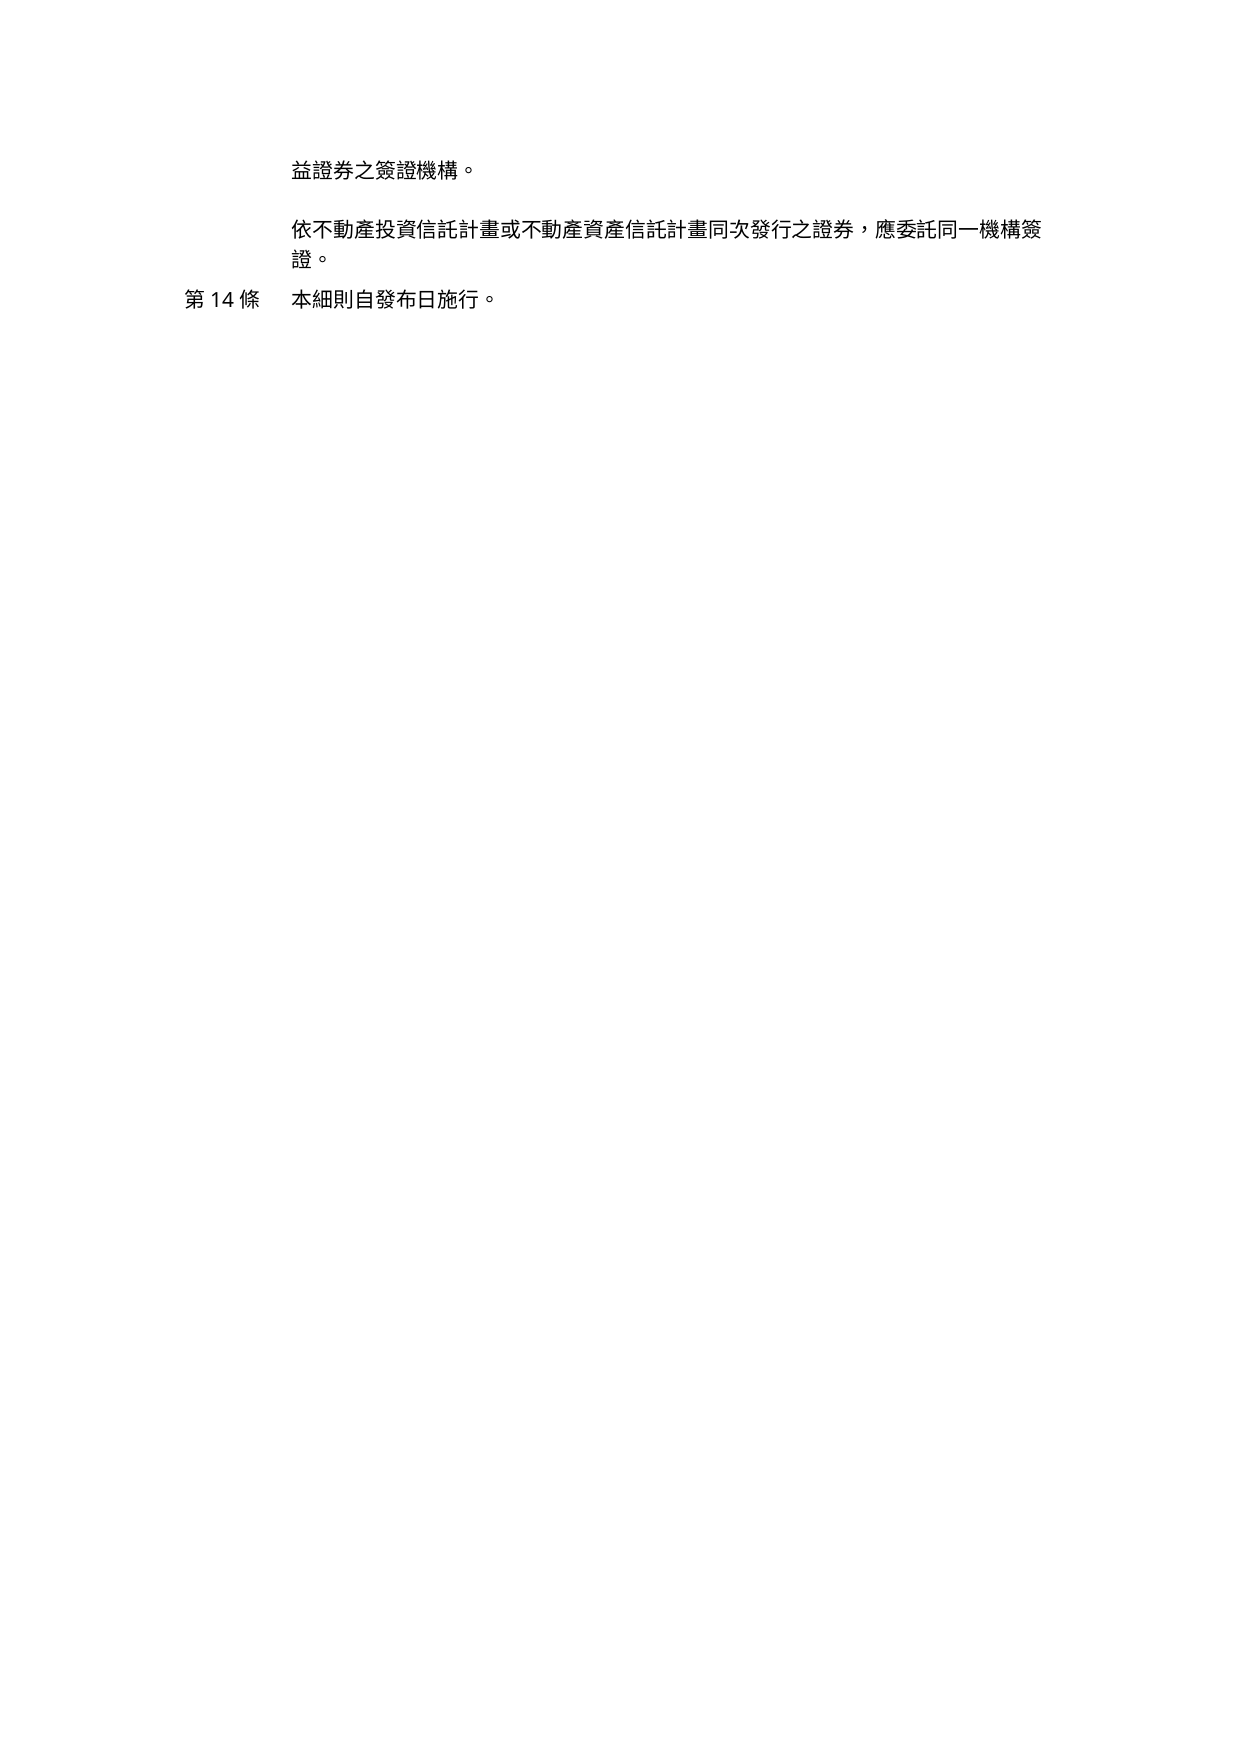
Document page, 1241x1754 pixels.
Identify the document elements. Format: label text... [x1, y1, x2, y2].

table_cell [180, 150, 292, 278]
table_cell 益證券之簽證機構。 依不動產投資信託計畫或不動產資產信託計畫同次發行之證券，應委託同一機構簽證。 [292, 150, 1045, 278]
table_cell 第 14 條 [180, 279, 292, 318]
table_cell 本細則自發布日施行。 [292, 279, 1045, 318]
